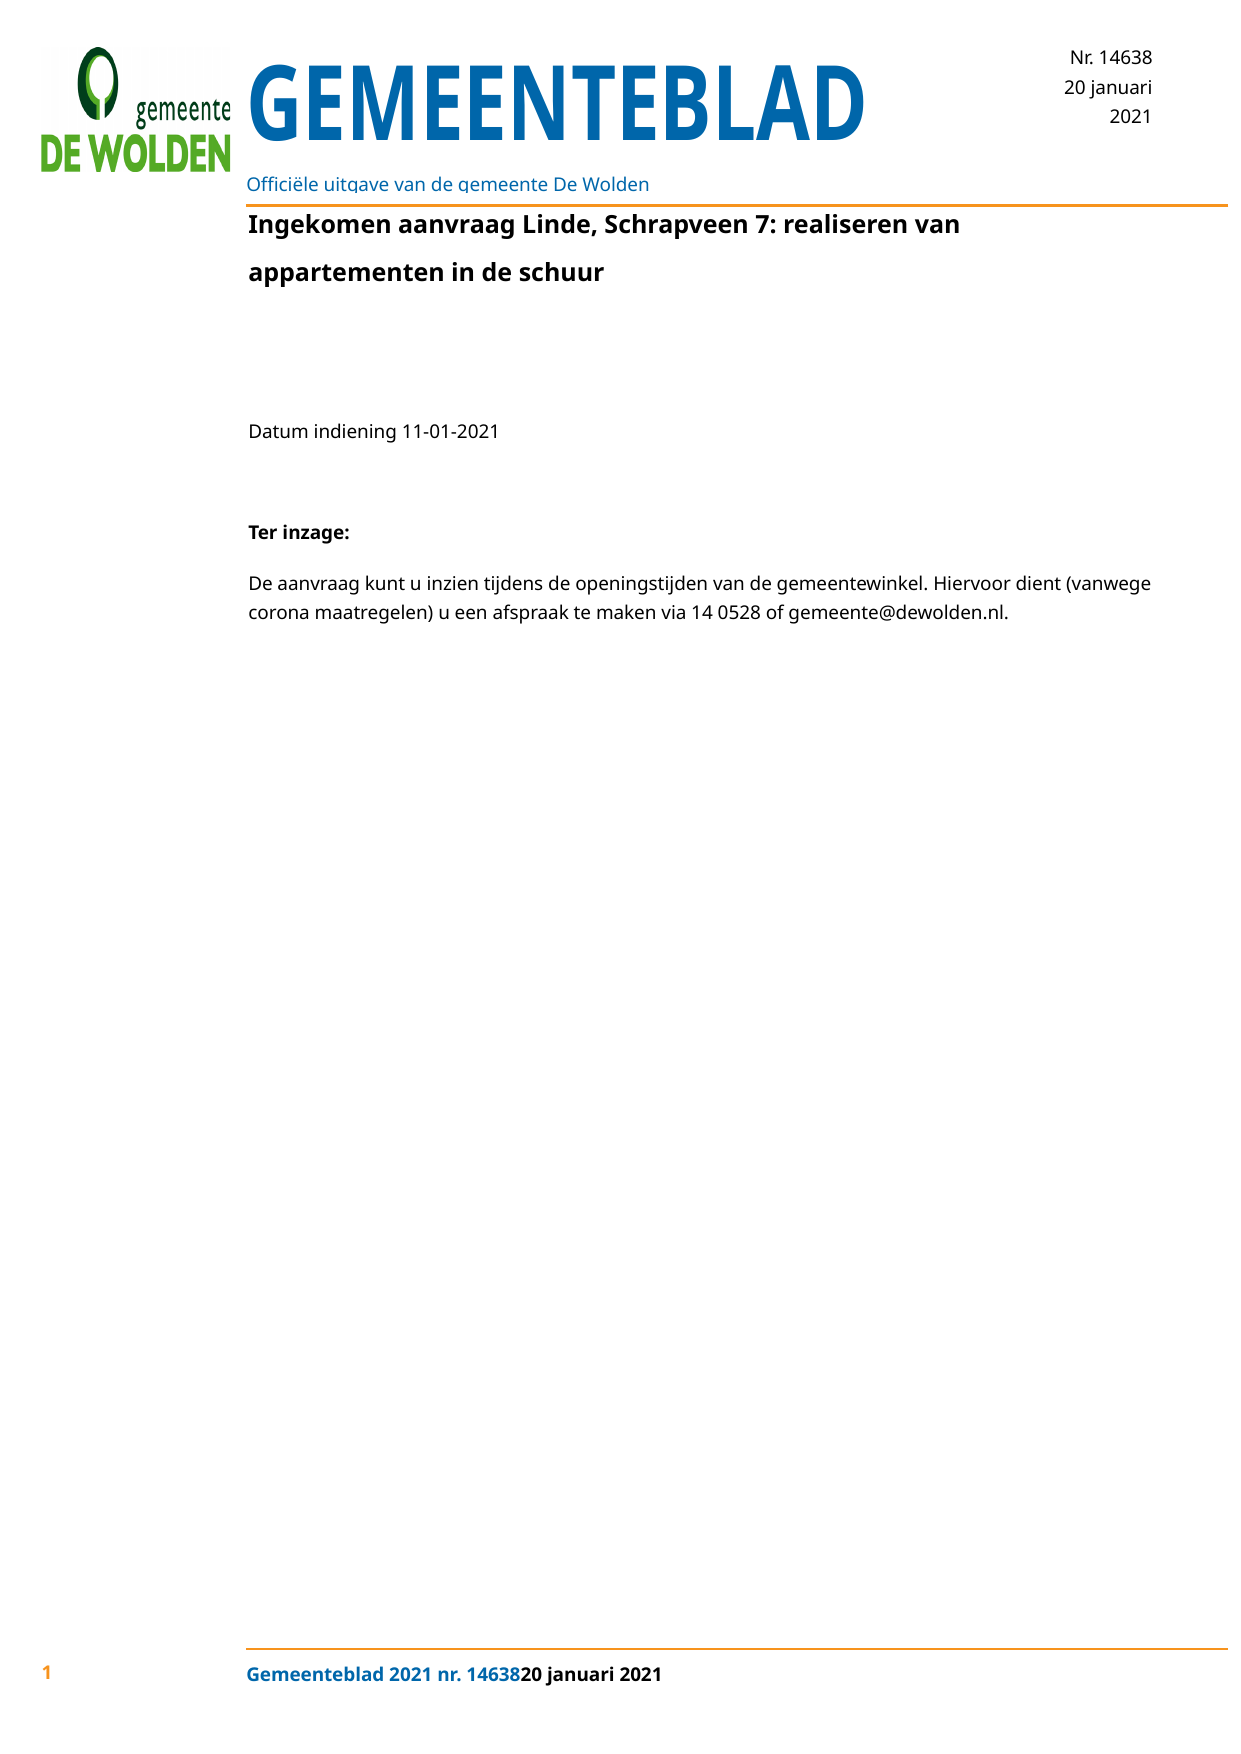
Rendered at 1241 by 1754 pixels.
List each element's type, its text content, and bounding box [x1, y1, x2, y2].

text Ingekomen aanvraag Linde, Schrapveen 7: realiseren van appartementen in de schuur [248, 207, 1152, 288]
text Ter inzage: [248, 519, 1152, 545]
picture [41, 47, 231, 172]
text De aanvraag kunt u inzien tijdens de openingstijden van de gemeentewinkel. Hiervoor dient (vanwege corona maatregelen) u een afspraak te maken via 14 0528 of gemeente@dewolden.nl. [248, 570, 1152, 625]
text Datum indiening 11-01-2021 [248, 419, 1152, 444]
